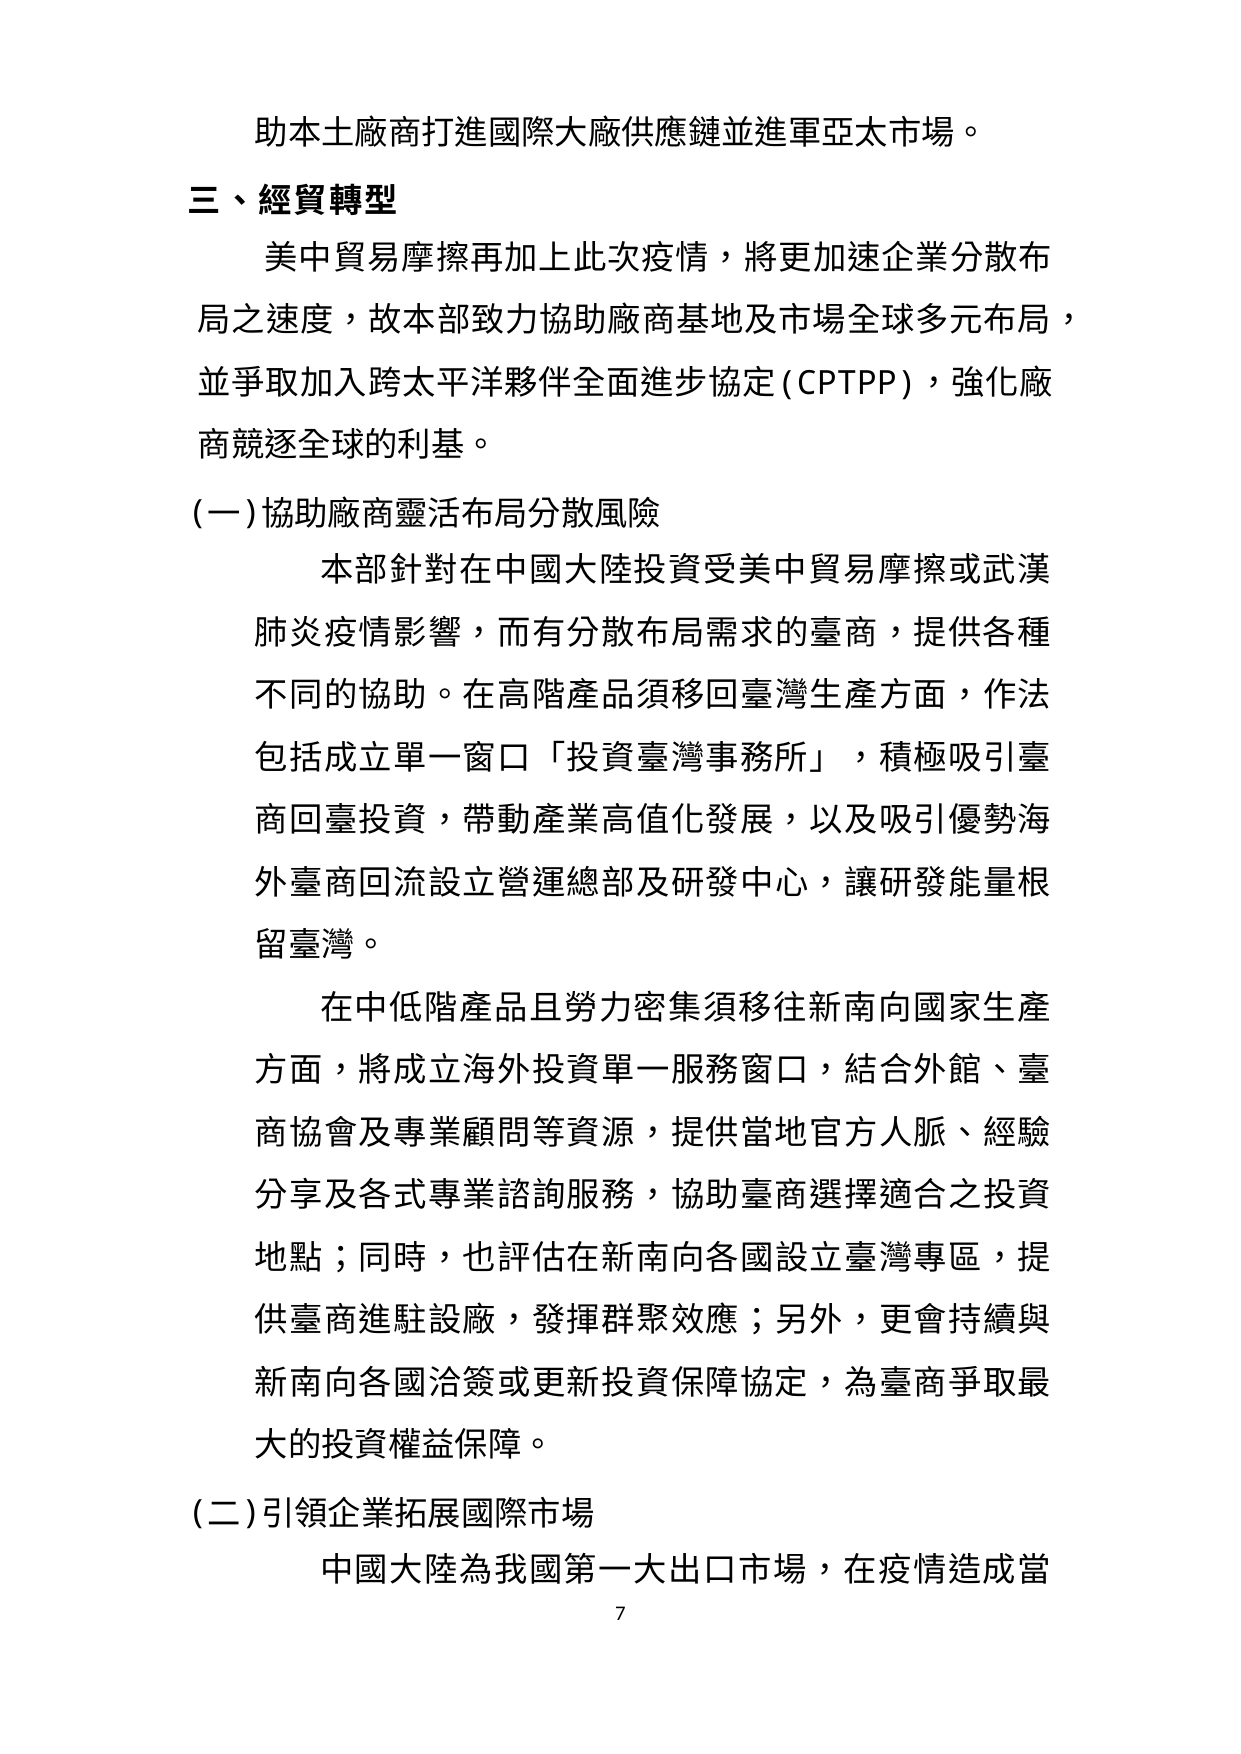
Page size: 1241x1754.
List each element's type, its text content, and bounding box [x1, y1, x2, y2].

text 在中低階產品且勞力密集須移往新南向國家生產方面，將成立海外投資單一服務窗口，結合外館、臺商協會及專業顧問等資源，提供當地官方人脈、經驗分享及各式專業諮詢服務，協助臺商選擇適合之投資地點；同時，也評估在新南向各國設立臺灣專區，提供臺商進駐設廠，發揮群聚效應；另外，更會持續與新南向各國洽簽或更新投資保障協定，為臺商爭取最大的投資權益保障。 [254, 969, 1053, 1469]
text 美中貿易摩擦再加上此次疫情，將更加速企業分散布局之速度，故本部致力協助廠商基地及市場全球多元布局，並爭取加入跨太平洋夥伴全面進步協定(CPTPP)，強化廠商競逐全球的利基。 [197, 219, 1053, 469]
text 助本土廠商打進國際大廠供應鏈並進軍亞太市場。 [254, 94, 1053, 157]
text 中國大陸為我國第一大出口市場，在疫情造成當 [254, 1532, 1053, 1594]
text (二)引領企業拓展國際市場 [187, 1469, 1053, 1532]
text 本部針對在中國大陸投資受美中貿易摩擦或武漢肺炎疫情影響，而有分散布局需求的臺商，提供各種不同的協助。在高階產品須移回臺灣生產方面，作法包括成立單一窗口「投資臺灣事務所」，積極吸引臺商回臺投資，帶動產業高值化發展，以及吸引優勢海外臺商回流設立營運總部及研發中心，讓研發能量根留臺灣。 [254, 532, 1053, 969]
subtitle 三、經貿轉型 [187, 157, 1053, 219]
text (一)協助廠商靈活布局分散風險 [187, 469, 1053, 532]
